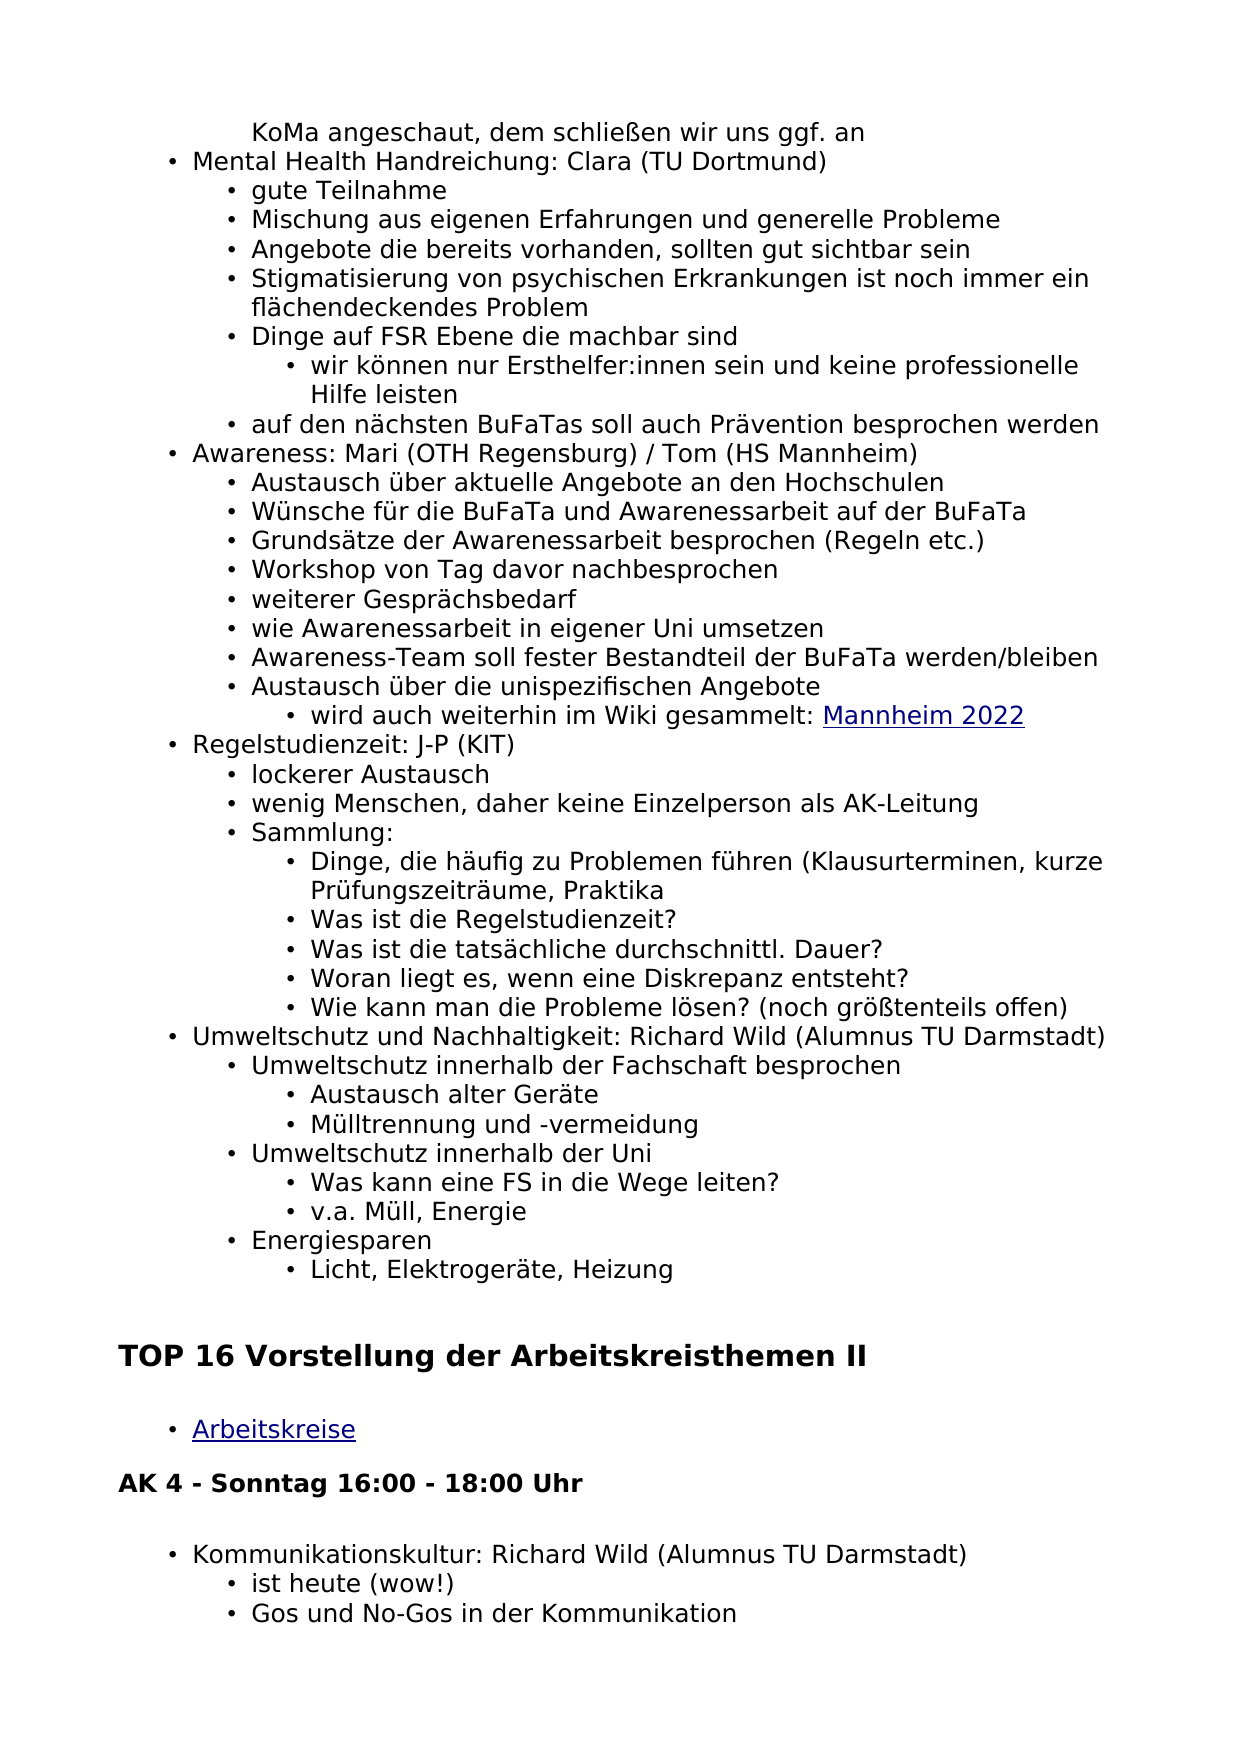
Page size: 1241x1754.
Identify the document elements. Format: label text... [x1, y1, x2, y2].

list auf den nächsten BuFaTas soll auch Prävention besprochen werden [236, 410, 1122, 439]
list Angebote die bereits vorhanden, sollten gut sichtbar sein [236, 235, 1122, 264]
subtitle AK 4 - Sonntag 16:00 - 18:00 Uhr [118, 1469, 1122, 1498]
list Was kann eine FS in die Wege leiten? [295, 1168, 1122, 1197]
list Awareness-Team soll fester Bestandteil der BuFaTa werden/bleiben [236, 643, 1122, 672]
list Austausch alter Geräte [295, 1081, 1122, 1110]
list Was ist die Regelstudienzeit? [295, 906, 1122, 935]
list Woran liegt es, wenn eine Diskrepanz entsteht? [295, 964, 1122, 993]
list Umweltschutz innerhalb der Uni [236, 1139, 1122, 1168]
list wenig Menschen, daher keine Einzelperson als AK-Leitung [236, 789, 1122, 818]
list Stigmatisierung von psychischen Erkrankungen ist noch immer ein flächendeckendes Problem [236, 264, 1122, 322]
list Energiesparen [236, 1226, 1122, 1256]
list v.a. Müll, Energie [295, 1197, 1122, 1226]
list Regelstudienzeit: J-P (KIT) [177, 731, 1122, 760]
list Austausch über aktuelle Angebote an den Hochschulen [236, 468, 1122, 497]
list Awareness: Mari (OTH Regensburg) / Tom (HS Mannheim) [177, 439, 1122, 468]
list Workshop von Tag davor nachbesprochen [236, 556, 1122, 585]
list Arbeitskreise [177, 1415, 1122, 1444]
list Gos und No-Gos in der Kommunikation [236, 1599, 1122, 1628]
list Mischung aus eigenen Erfahrungen und generelle Probleme [236, 206, 1122, 235]
list Austausch über die unispezifischen Angebote [236, 672, 1122, 701]
list Umweltschutz innerhalb der Fachschaft besprochen [236, 1051, 1122, 1081]
list Umweltschutz und Nachhaltigkeit: Richard Wild (Alumnus TU Darmstadt) [177, 1022, 1122, 1051]
list gute Teilnahme [236, 176, 1122, 206]
list Wünsche für die BuFaTa und Awarenessarbeit auf der BuFaTa [236, 497, 1122, 526]
list Dinge auf FSR Ebene die machbar sind [236, 322, 1122, 351]
list Grundsätze der Awarenessarbeit besprochen (Regeln etc.) [236, 526, 1122, 556]
list KoMa angeschaut, dem schließen wir uns ggf. an [236, 118, 1122, 147]
list ist heute (wow!) [236, 1570, 1122, 1599]
list lockerer Austausch [236, 760, 1122, 789]
list Licht, Elektrogeräte, Heizung [295, 1256, 1122, 1285]
list Wie kann man die Probleme lösen? (noch größtenteils offen) [295, 993, 1122, 1022]
list Mental Health Handreichung: Clara (TU Dortmund) [177, 147, 1122, 176]
list wird auch weiterhin im Wiki gesammelt: Mannheim 2022 [295, 701, 1122, 731]
list wie Awarenessarbeit in eigener Uni umsetzen [236, 614, 1122, 643]
list Kommunikationskultur: Richard Wild (Alumnus TU Darmstadt) [177, 1541, 1122, 1570]
list Dinge, die häufig zu Problemen führen (Klausurterminen, kurze Prüfungszeiträume, Praktika [295, 847, 1122, 906]
list weiterer Gesprächsbedarf [236, 585, 1122, 614]
subtitle TOP 16 Vorstellung der Arbeitskreisthemen II [118, 1339, 1122, 1373]
list Mülltrennung und -vermeidung [295, 1110, 1122, 1139]
list wir können nur Ersthelfer:innen sein und keine professionelle Hilfe leisten [295, 351, 1122, 410]
list Was ist die tatsächliche durchschnittl. Dauer? [295, 935, 1122, 964]
list Sammlung: [236, 818, 1122, 847]
